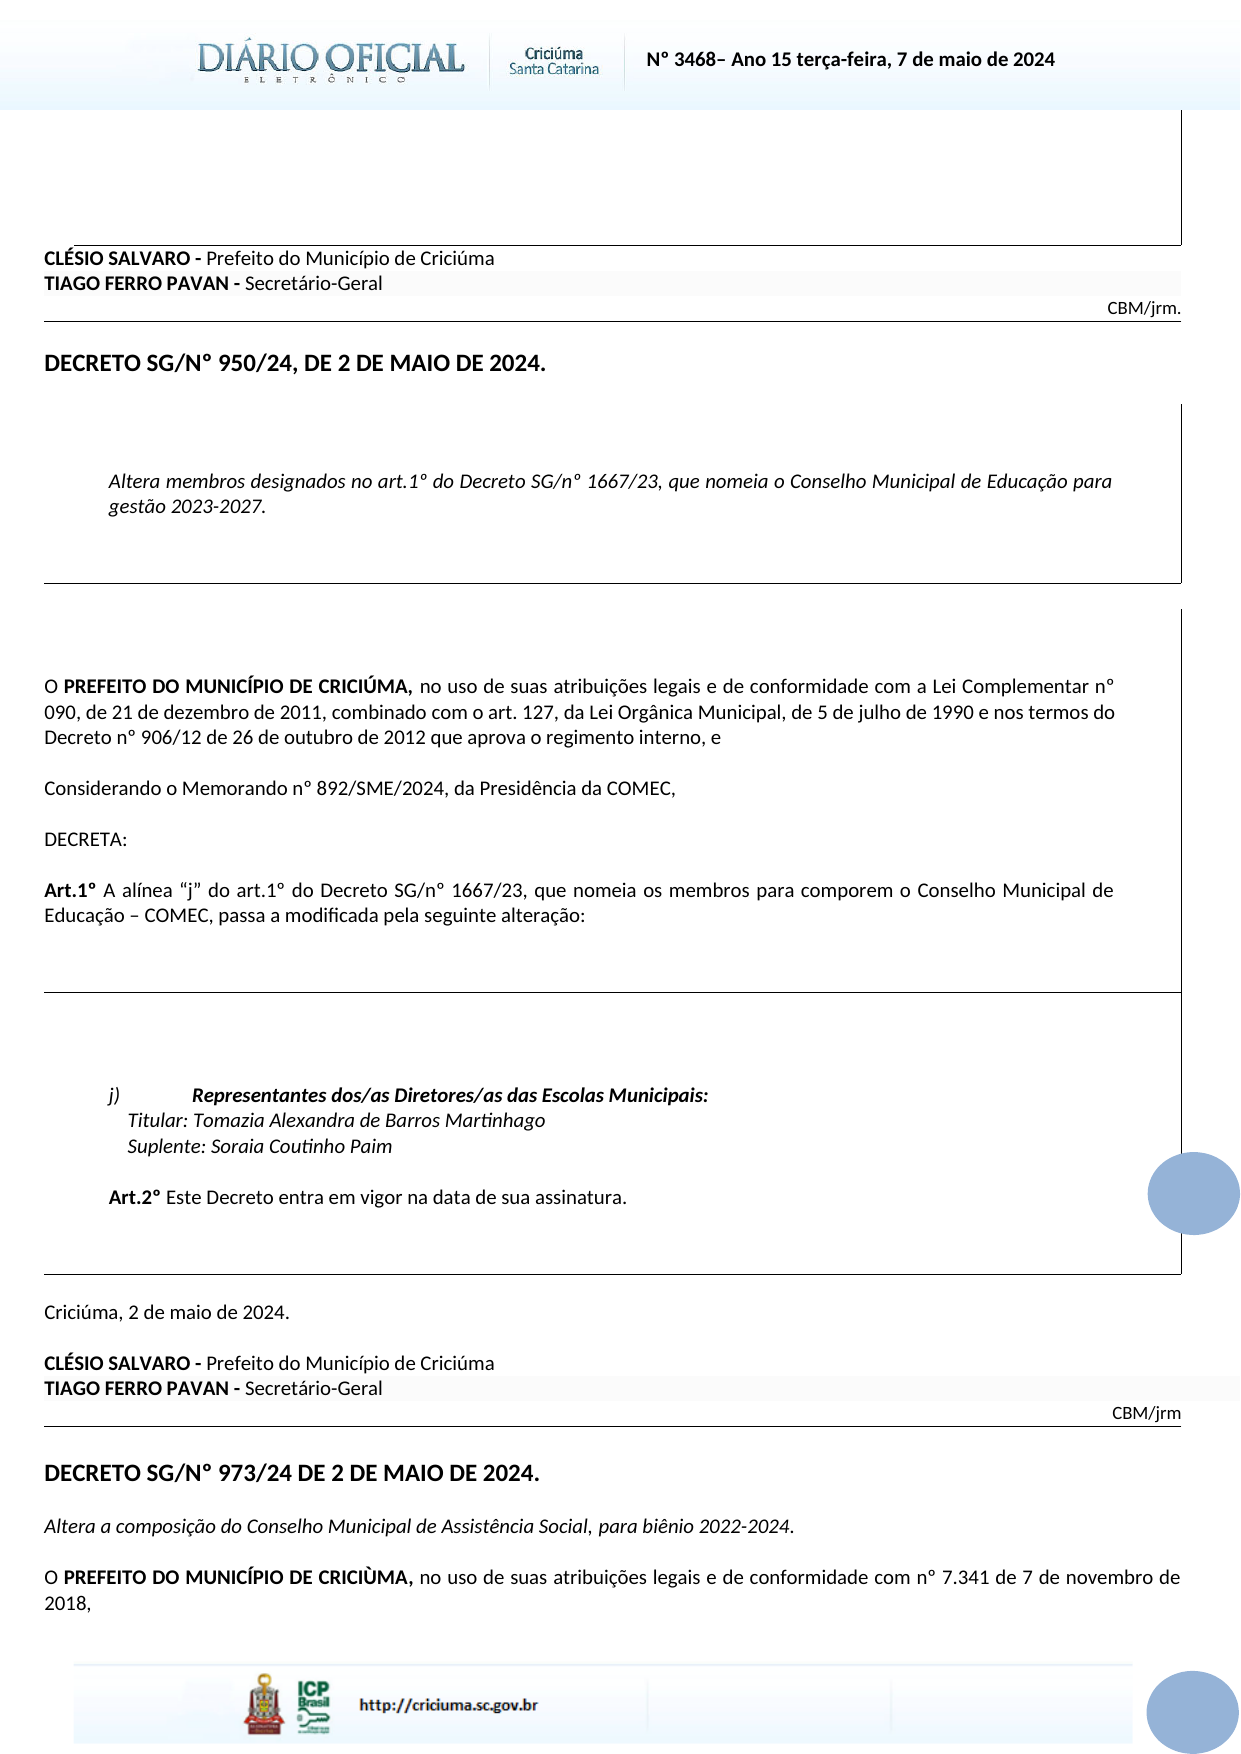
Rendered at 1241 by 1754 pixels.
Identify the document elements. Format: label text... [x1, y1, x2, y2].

text Altera a composição do Conselho Municipal de Assistência Social, para biênio 2022-2024. [44, 1513, 1181, 1539]
text DECRETA: [44, 826, 1181, 851]
text CBM/jrm. [44, 296, 1181, 321]
text Criciúma, 2 de maio de 2024. [44, 1299, 1179, 1325]
text O PREFEITO DO MUNICÍPIO DE CRICIÙMA, no uso de suas atribuições legais e de conformidade com nº 7.341 de 7 de novembro de 2018, [44, 1564, 1181, 1615]
text Art.1º A alínea “j” do art.1º do Decreto SG/nº 1667/23, que nomeia os membros para comporem o Conselho Municipal de Educação – COMEC, passa a modificada pela seguinte alteração: [44, 877, 1181, 992]
text Art.2º Este Decreto entra em vigor na data de sua assinatura. [44, 1184, 1181, 1274]
text O PREFEITO DO MUNICÍPIO DE CRICIÚMA, no uso de suas atribuições legais e de conformidade com a Lei Complementar nº 090, de 21 de dezembro de 2011, combinado com o art. 127, da Lei Orgânica Municipal, de 5 de julho de 1990 e nos termos do Decreto nº 906/12 de 26 de outubro de 2012 que aprova o regimento interno, e [44, 609, 1181, 750]
text CLÉSIO SALVARO - Prefeito do Município de Criciúma [44, 245, 1181, 271]
text TIAGO FERRO PAVAN - Secretário-Geral [44, 271, 1181, 296]
text Titular: Tomazia Alexandra de Barros Martinhago [44, 1108, 1181, 1133]
text TIAGO FERRO PAVAN - Secretário-Geral [44, 1376, 1240, 1401]
text Suplente: Soraia Coutinho Paim [44, 1133, 1181, 1158]
text CBM/jrm [44, 1401, 1181, 1426]
text j) Representantes dos/as Diretores/as das Escolas Municipais: [44, 1082, 1181, 1108]
text Altera membros designados no art.1º do Decreto SG/nº 1667/23, que nomeia o Conselho Municipal de Educação para gestão 2023-2027. [44, 403, 1181, 583]
text CLÉSIO SALVARO - Prefeito do Município de Criciúma [44, 1350, 1240, 1376]
text DECRETO SG/Nº 950/24, DE 2 DE MAIO DE 2024. [44, 347, 1181, 378]
text Considerando o Memorando nº 892/SME/2024, da Presidência da COMEC, [44, 775, 1181, 801]
text DECRETO SG/Nº 973/24 DE 2 DE MAIO DE 2024. [44, 1457, 1181, 1488]
